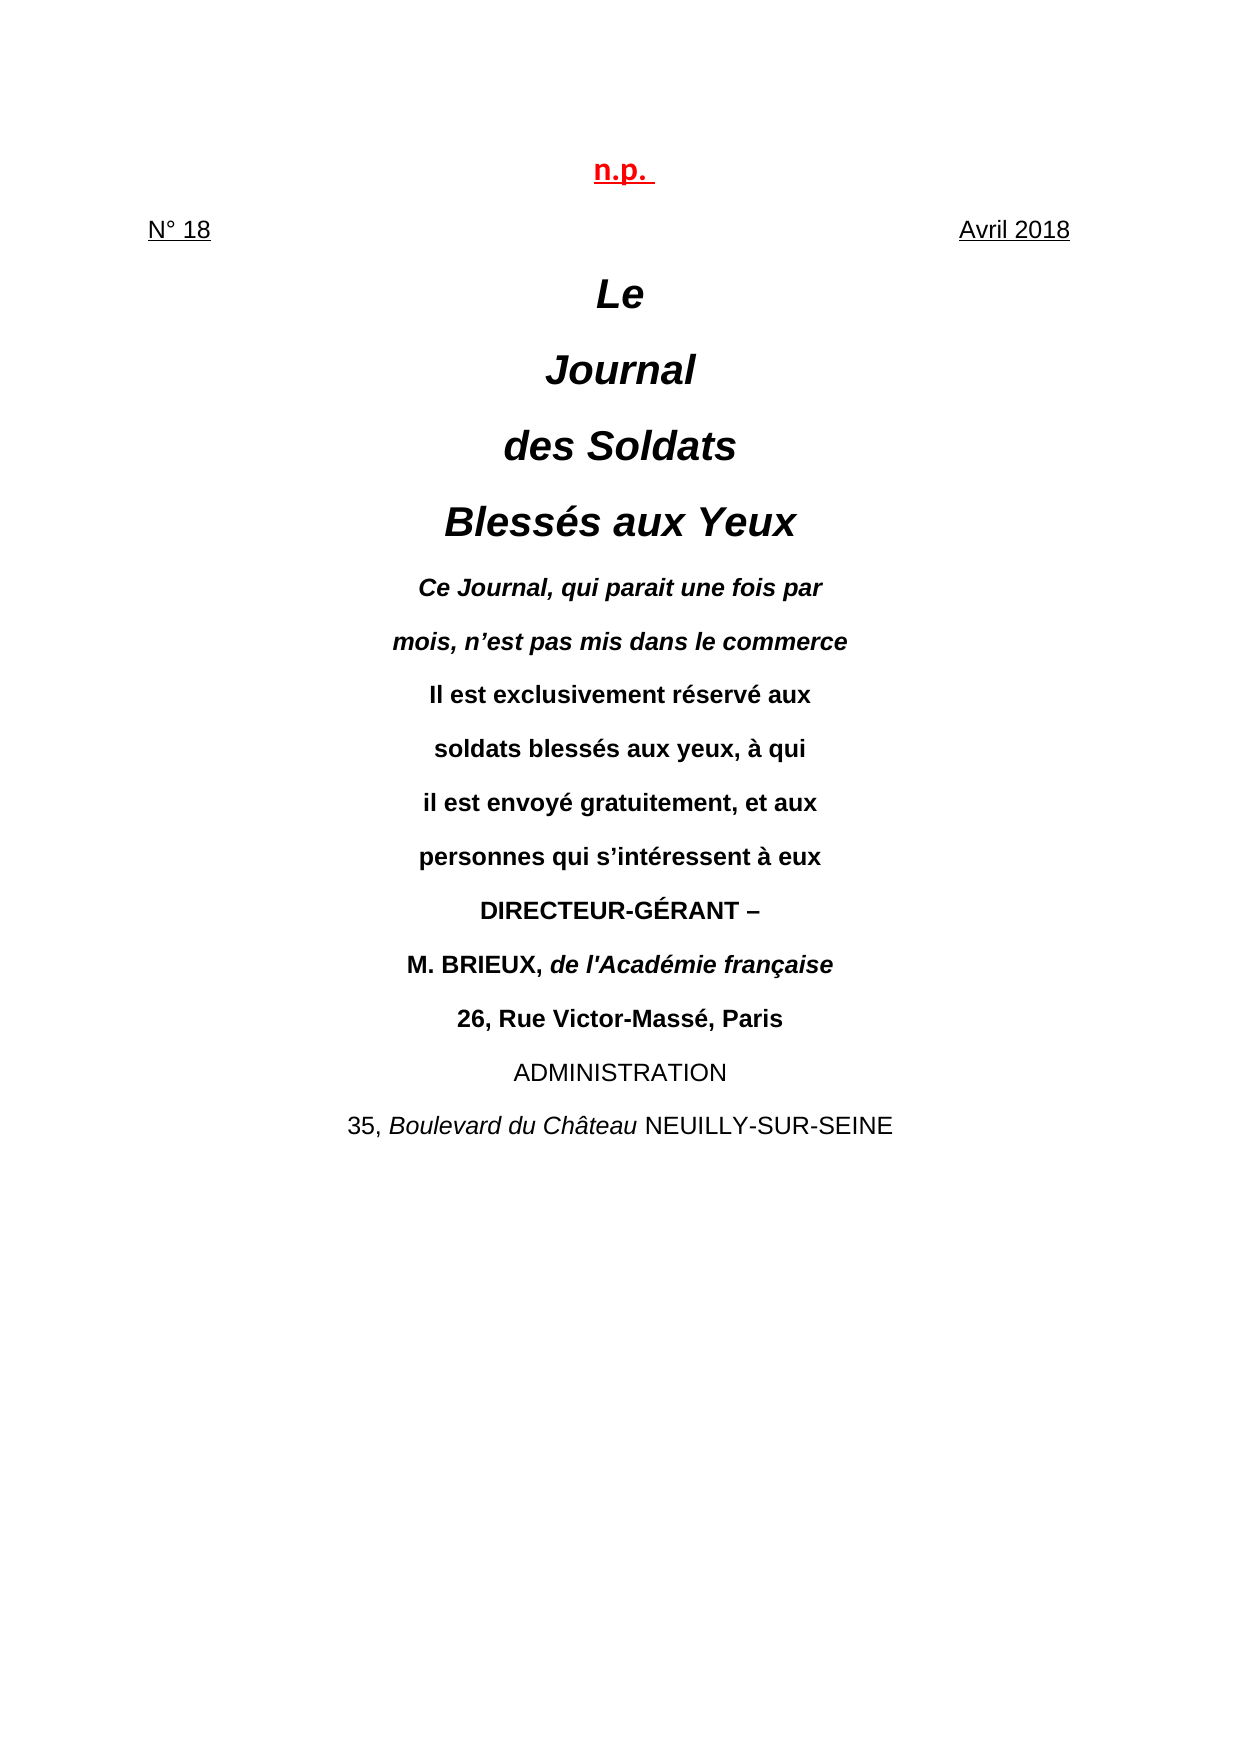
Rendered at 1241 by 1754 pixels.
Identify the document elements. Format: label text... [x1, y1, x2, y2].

text N° 18 Avril 2018 [148, 215, 1093, 244]
text personnes qui s’intéressent à eux [148, 842, 1093, 871]
text Le [148, 269, 1093, 317]
text soldats blessés aux yeux, à qui [148, 734, 1093, 763]
text Journal [148, 345, 1093, 393]
text Ce Journal, qui parait une fois par [148, 573, 1093, 602]
text 35, Boulevard du Château NEUILLY-SUR-SEINE [148, 1111, 1093, 1140]
text ADMINISTRATION [148, 1057, 1093, 1086]
text Il est exclusivement réservé aux [148, 681, 1093, 709]
text il est envoyé gratuitement, et aux [148, 788, 1093, 817]
text Blessés aux Yeux [148, 497, 1093, 545]
text 26, Rue Victor-Massé, Paris [148, 1004, 1093, 1032]
text mois, n’est pas mis dans le commerce [148, 627, 1093, 655]
text M. BRIEUX, de l'Académie française [148, 950, 1093, 978]
text n.p. [148, 148, 1093, 188]
text des Soldats [148, 421, 1093, 469]
text DIRECTEUR-GÉRANT – [148, 896, 1093, 925]
